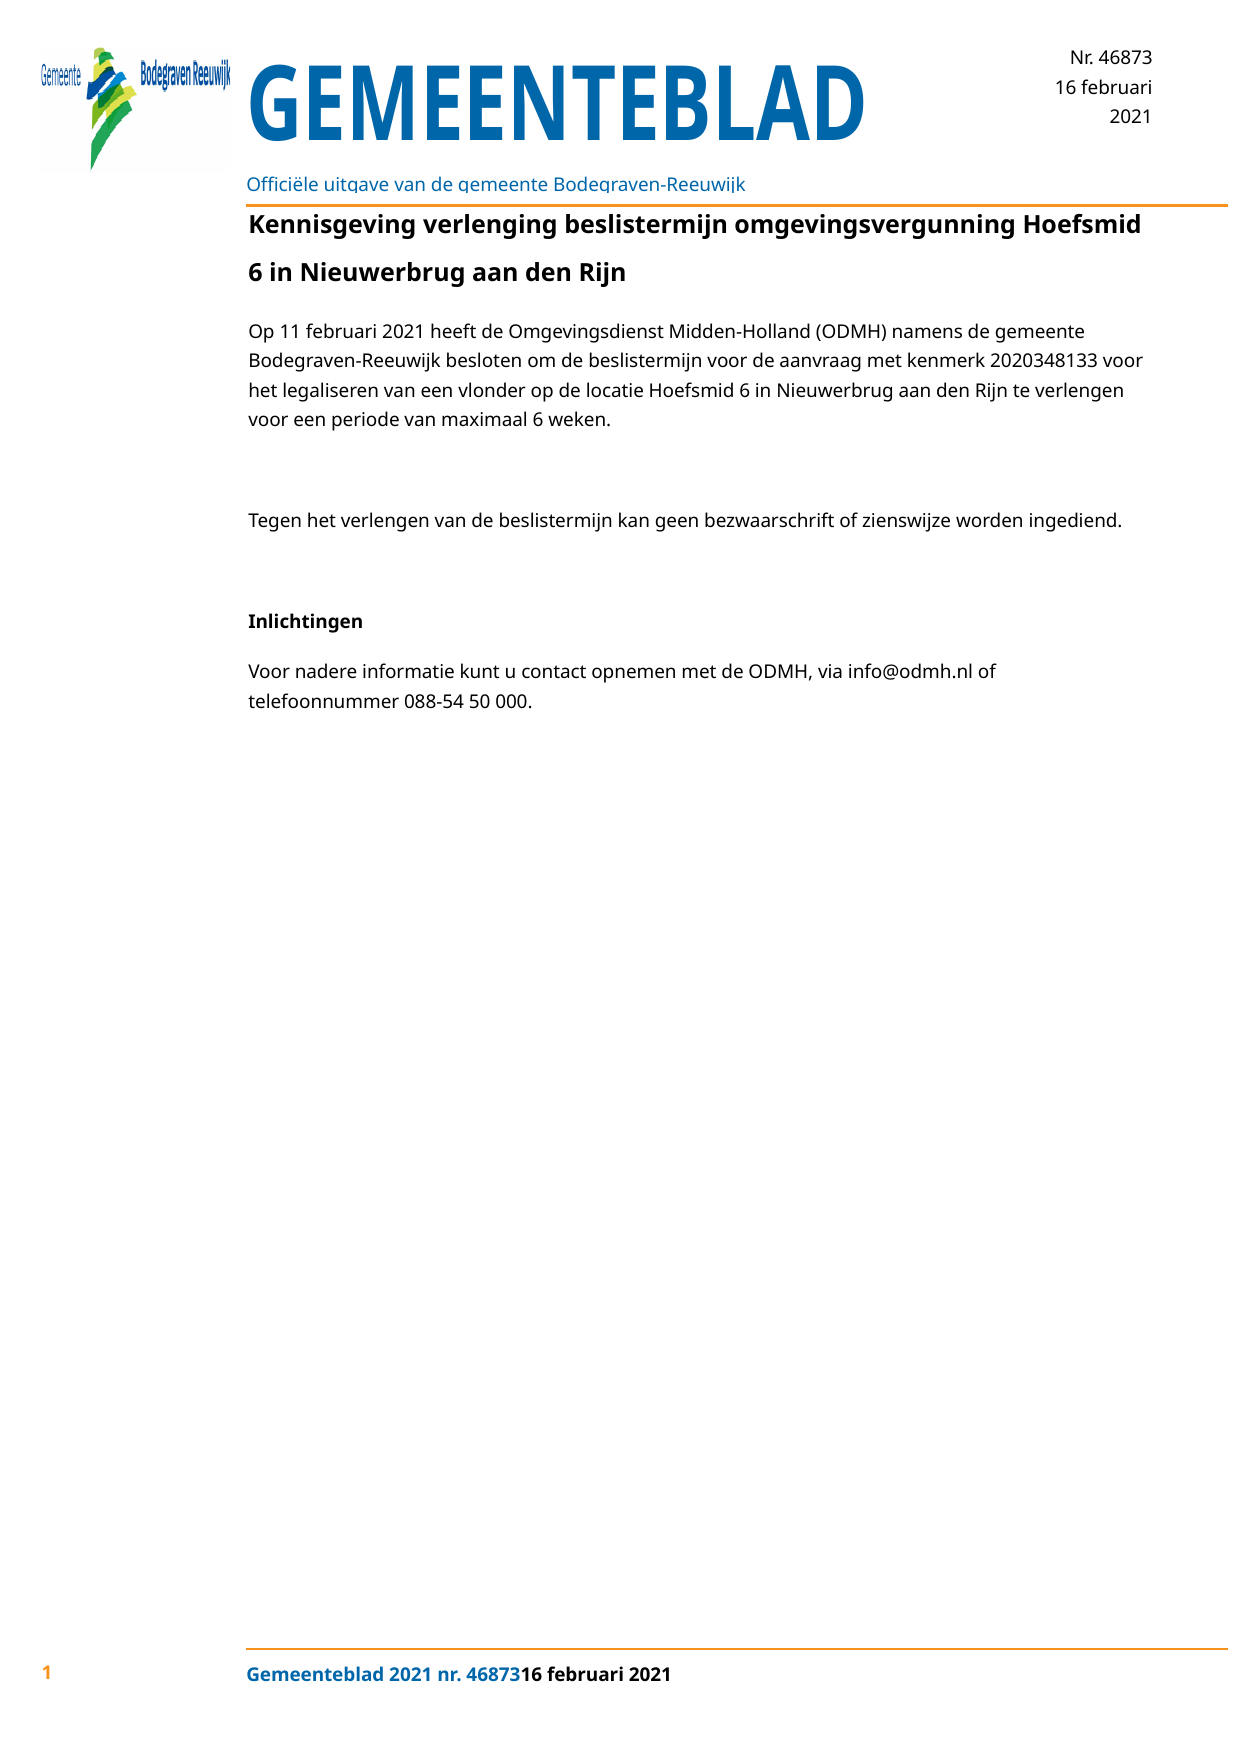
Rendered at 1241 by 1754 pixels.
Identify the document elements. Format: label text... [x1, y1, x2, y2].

text Op 11 februari 2021 heeft de Omgevingsdienst Midden-Holland (ODMH) namens de gemeente Bodegraven-Reeuwijk besloten om de beslistermijn voor de aanvraag met kenmerk 2020348133 voor het legaliseren van een vlonder op de locatie Hoefsmid 6 in Nieuwerbrug aan den Rijn te verlengen voor een periode van maximaal 6 weken. [248, 318, 1152, 432]
text Inlichtingen [248, 608, 1152, 634]
text Tegen het verlengen van de beslistermijn kan geen bezwaarschrift of zienswijze worden ingediend. [248, 507, 1152, 533]
text Voor nadere informatie kunt u contact opnemen met de ODMH, via info@odmh.nl of telefoonnummer 088-54 50 000. [248, 659, 1152, 714]
picture [41, 47, 231, 172]
text Kennisgeving verlenging beslistermijn omgevingsvergunning Hoefsmid 6 in Nieuwerbrug aan den Rijn [248, 207, 1152, 288]
